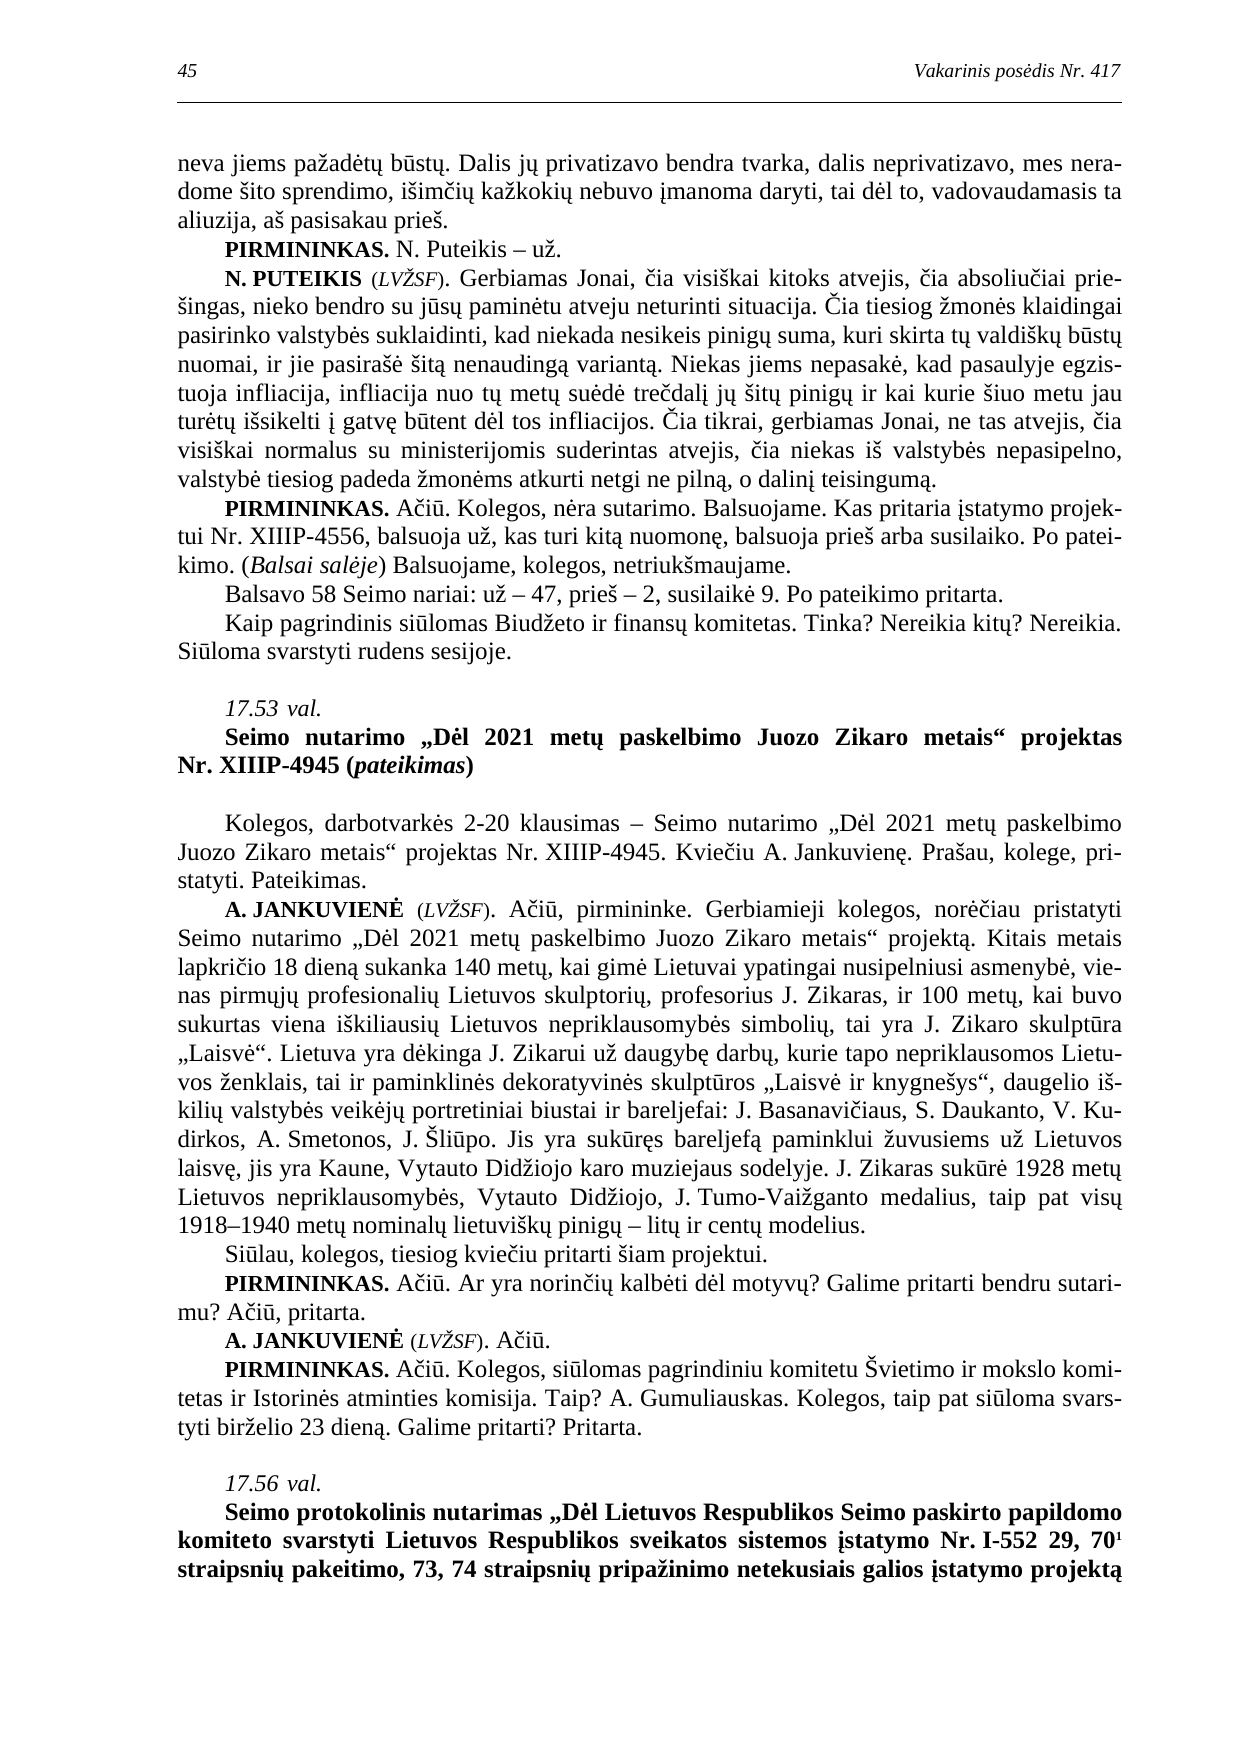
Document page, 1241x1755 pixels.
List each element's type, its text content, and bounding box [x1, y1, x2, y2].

text Ko­le­gos, dar­bo­tvarkės 2-20 klau­si­mas – Sei­mo nu­ta­ri­mo „Dėl 2021 me­tų pa­skel­bi­mo Juo­zo Zi­ka­ro me­tais“ pro­jek­tas Nr. XIIIP-4945. Kvie­čiu A. Jan­ku­vie­nę. Pra­šau, ko­le­ge, pri­sta­ty­ti. Pa­tei­ki­mas. [177, 808, 1122, 894]
text Siū­lau, ko­le­gos, tie­siog kvie­čiu pri­tar­ti šiam pro­jek­tui. [177, 1239, 1122, 1268]
text A. JANKUVIENĖ (LVŽSF). Ačiū. [177, 1325, 1122, 1354]
text PIRMININKAS. Ačiū. Ko­le­gos, siū­lo­mas pa­grin­di­niu ko­mi­te­tu Švie­ti­mo ir moks­lo ko­mi­te­tas ir Is­to­ri­nės at­min­ties ko­mi­si­ja. Taip? A. Gu­mu­liaus­kas. Ko­le­gos, taip pat siū­lo­ma svars­ty­ti bir­že­lio 23 die­ną. Ga­li­me pri­tar­ti? Pri­tar­ta. [177, 1354, 1122, 1440]
text Sei­mo nu­ta­ri­mo „Dėl 2021 me­tų pa­skel­bi­mo Juo­zo Zi­ka­ro me­tais“ pro­jek­tas Nr. XIIIP-4945 (pa­tei­ki­mas) [177, 722, 1122, 779]
text Kaip pa­grin­di­nis siū­lo­mas Biu­dže­to ir fi­nan­sų ko­mi­te­tas. Tin­ka? Ne­rei­kia ki­tų? Ne­rei­kia. Siū­lo­ma svars­ty­ti ru­dens se­si­jo­je. [177, 608, 1122, 665]
text PIRMININKAS. Ačiū. Ar yra no­rin­čių kal­bė­ti dėl mo­ty­vų? Ga­li­me pri­tar­ti ben­dru su­ta­ri­mu? Ačiū, pri­tar­ta. [177, 1268, 1122, 1325]
text PIRMININKAS. Ačiū. Ko­le­gos, nė­ra su­ta­ri­mo. Bal­suo­ja­me. Kas pri­ta­ria įsta­ty­mo pro­jek­tui Nr. XIIIP-4556, bal­suo­ja už, kas tu­ri ki­tą nuo­mo­nę, bal­suo­ja prieš ar­ba su­si­lai­ko. Po pa­tei­ki­mo. (Bal­sai sa­lė­je) Bal­suo­ja­me, ko­le­gos, ne­triukš­mau­ja­me. [177, 493, 1122, 579]
text ne­va jiems pa­ža­dė­tų būs­tų. Da­lis jų pri­va­ti­za­vo ben­dra tvar­ka, da­lis ne­pri­va­ti­za­vo, mes ne­ra­do­me ši­to spren­di­mo, iš­im­čių kaž­ko­kių ne­bu­vo įma­no­ma da­ry­ti, tai dėl to, va­do­vau­da­ma­sis ta aliu­zi­ja, aš pa­si­sa­kau prieš. [177, 148, 1122, 234]
text N. PUTEIKIS (LVŽSF). Ger­bia­mas Jo­nai, čia vi­siš­kai ki­toks at­ve­jis, čia ab­so­liu­čiai prie­šin­gas, nie­ko ben­dro su jū­sų pa­mi­nė­tu at­ve­ju ne­tu­rin­ti si­tu­a­ci­ja. Čia tie­siog žmo­nės klai­din­gai pa­si­rin­ko vals­ty­bės su­klai­din­ti, kad nie­ka­da ne­si­keis pi­ni­gų su­ma, ku­ri skir­ta tų val­diš­kų būs­tų nuo­mai, ir jie pa­si­ra­šė ši­tą ne­nau­din­gą va­rian­tą. Nie­kas jiems ne­pa­sa­kė, kad pa­sau­ly­je eg­zis­tuo­ja in­flia­ci­ja, in­flia­ci­ja nuo tų me­tų su­ėdė treč­da­lį jų ši­tų pi­ni­gų ir kai ku­rie šiuo me­tu jau tu­rė­tų iš­si­kel­ti į gat­vę bū­tent dėl tos in­flia­ci­jos. Čia tik­rai, ger­bia­mas Jo­nai, ne tas at­ve­jis, čia vi­siš­kai nor­ma­lus su mi­nis­te­ri­jo­mis su­de­rin­tas at­ve­jis, čia nie­kas iš vals­ty­bės ne­pa­si­pel­no, vals­ty­bė tie­siog pa­de­da žmo­nėms at­kur­ti net­gi ne pil­ną, o da­li­nį tei­sin­gu­mą. [177, 263, 1122, 493]
text Sei­mo pro­to­ko­li­nis nu­ta­ri­mas „Dėl Lie­tu­vos Res­pub­li­kos Sei­mo pa­skir­to pa­pil­do­mo ko­mi­te­to svars­ty­ti Lie­tu­vos Res­pub­li­kos svei­ka­tos sis­te­mos įsta­ty­mo Nr. I-552 29, 701 straips­nių pa­kei­ti­mo, 73, 74 straips­nių pri­pa­ži­ni­mo ne­te­ku­siais ga­lios įsta­ty­mo pro­jek­tą [177, 1497, 1122, 1583]
text Bal­sa­vo 58 Sei­mo na­riai: už – 47, prieš – 2, su­si­lai­kė 9. Po pa­tei­ki­mo pri­tar­ta. [177, 579, 1122, 608]
text A. JANKUVIENĖ (LVŽSF). Ačiū, pir­mi­nin­ke. Ger­bia­mie­ji ko­le­gos, no­rė­čiau pri­sta­ty­ti Sei­mo nu­ta­ri­mo „Dėl 2021 me­tų pa­skel­bi­mo Juo­zo Zi­ka­ro me­tais“ pro­jek­tą. Ki­tais me­tais lap­kri­čio 18 die­ną su­kan­ka 140 me­tų, kai gi­mė Lie­tu­vai ypa­tin­gai nu­si­pel­niu­si as­me­ny­bė, vie­nas pir­mų­jų pro­fe­sio­na­lių Lie­tu­vos skulp­to­rių, pro­fe­so­rius J. Zi­ka­ras, ir 100 me­tų, kai bu­vo su­kur­tas vie­na iš­ki­liau­sių Lie­tu­vos ne­pri­klau­so­my­bės sim­bo­lių, tai yra J. Zi­ka­ro skulp­tū­ra „Lais­vė“. Lie­tu­va yra dė­kin­ga J. Zi­ka­rui už dau­gy­bę dar­bų, ku­rie ta­po ne­pri­klau­so­mos Lie­tu­vos žen­klais, tai ir pa­min­kli­nės de­ko­ra­ty­vi­nės skulp­tū­ros „Lais­vė ir knyg­ne­šys“, dau­ge­lio iš­ki­lių vals­ty­bės vei­kė­jų por­tre­ti­niai bius­tai ir ba­rel­je­fai: J. Ba­sa­na­vi­čiaus, S. Dau­kan­to, V. Ku­dir­kos, A. Sme­to­nos, J. Šliū­po. Jis yra su­kū­ręs ba­rel­je­fą pa­min­klui žu­vu­siems už Lie­tu­vos lais­vę, jis yra Kau­ne, Vy­tau­to Di­džio­jo ka­ro mu­zie­jaus so­de­ly­je. J. Zi­ka­ras su­kū­rė 1928 me­tų Lie­tu­vos ne­pri­klau­so­my­bės, Vy­tau­to Di­džio­jo, J. Tu­mo-Vaiž­gan­to me­da­lius, taip pat vi­sų 1918–1940 me­tų no­mi­na­lų lie­tu­viš­kų pi­ni­gų – li­tų ir cen­tų mo­de­lius. [177, 894, 1122, 1239]
text 17.56 val. [224, 1469, 1122, 1497]
text 17.53 val. [224, 694, 1122, 722]
text PIRMININKAS. N. Pu­tei­kis – už. [177, 234, 1122, 263]
